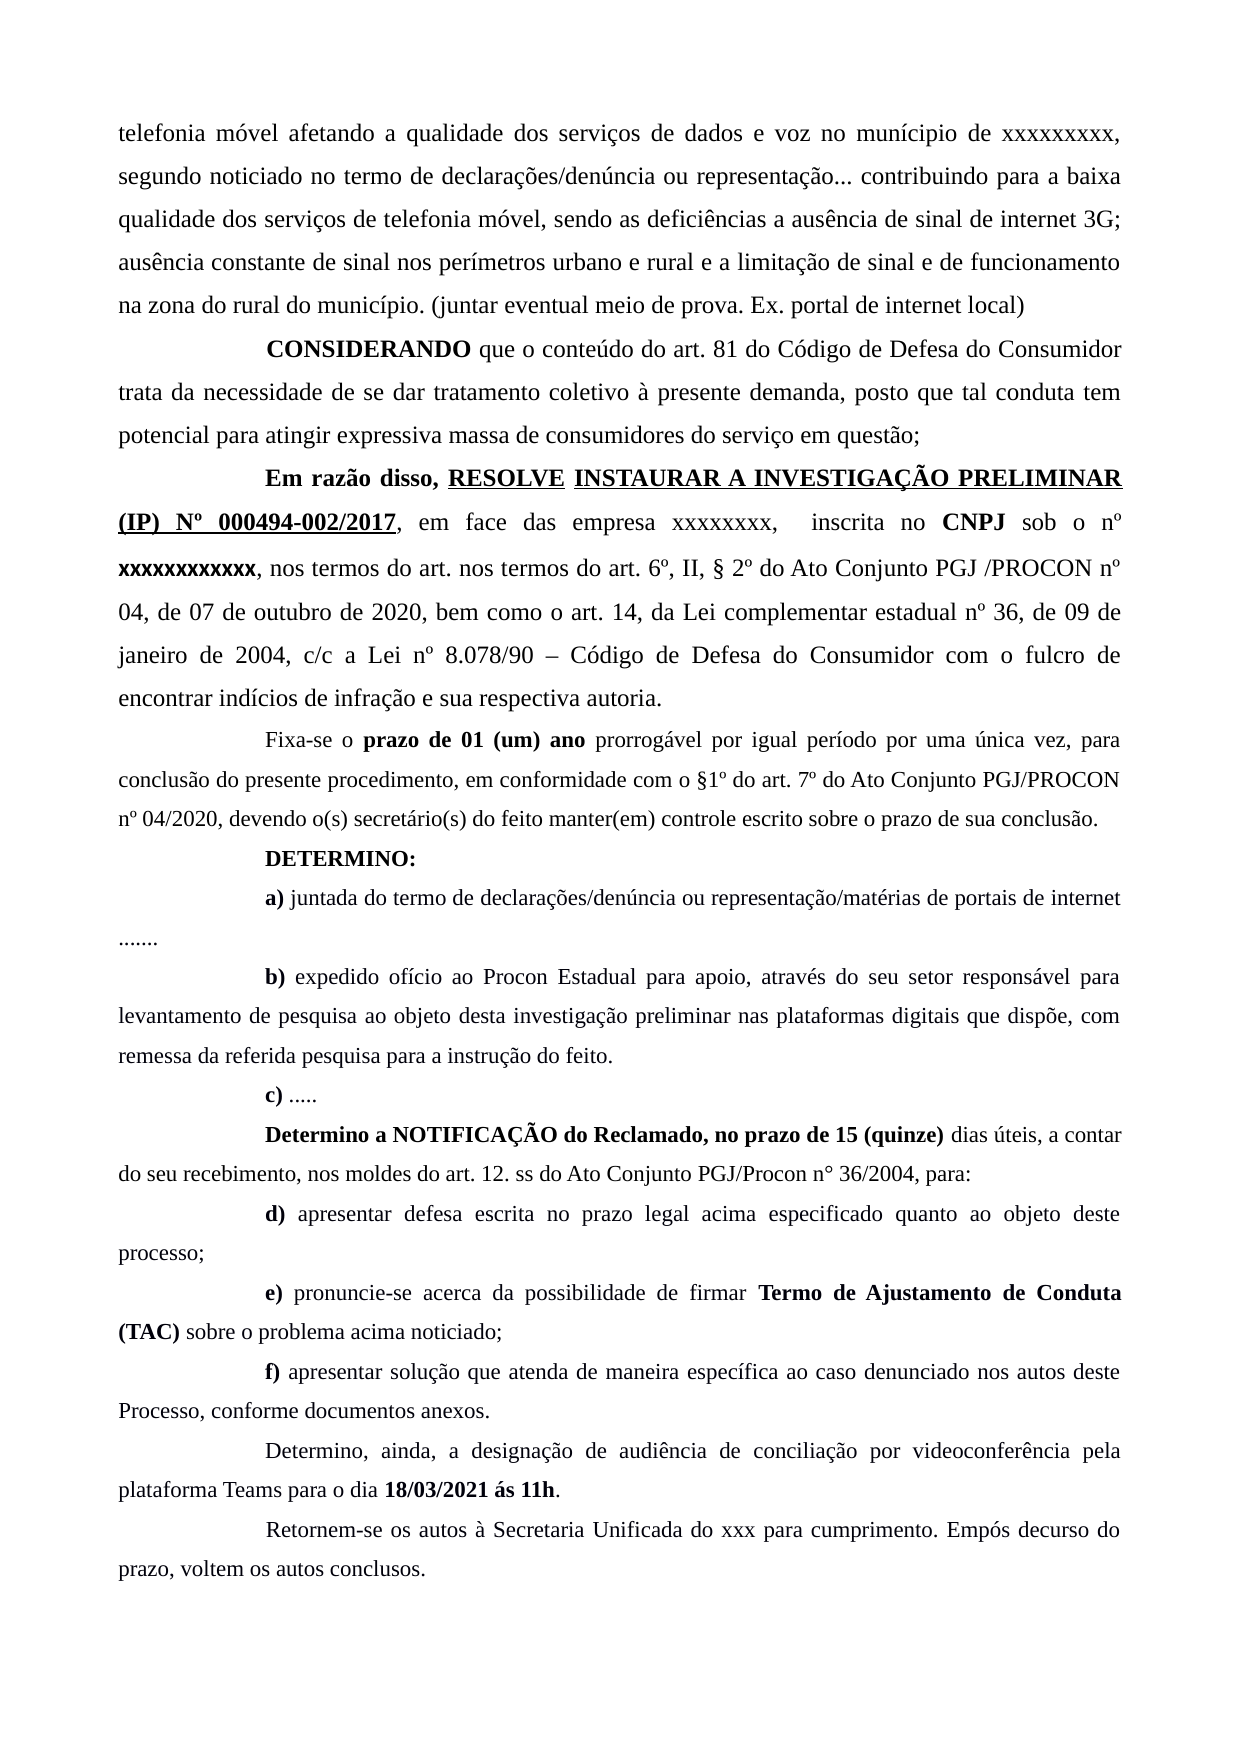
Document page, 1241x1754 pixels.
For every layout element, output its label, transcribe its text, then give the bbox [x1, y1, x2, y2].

text a) juntada do termo de declarações/denúncia ou representação/matérias de portais de internet ....... [118, 884, 1122, 950]
text DETERMINO: [118, 845, 1122, 871]
text b) expedido ofício ao Procon Estadual para apoio, através do seu setor responsável para levantamento de pesquisa ao objeto desta investigação preliminar nas plataformas digitais que dispõe, com remessa da referida pesquisa para a instrução do feito. [118, 963, 1122, 1068]
text CONSIDERANDO que o conteúdo do art. 81 do Código de Defesa do Consumidor trata da necessidade de se dar tratamento coletivo à presente demanda, posto que tal conduta tem potencial para atingir expressiva massa de consumidores do serviço em questão; [118, 334, 1122, 449]
text Em razão disso, RESOLVE INSTAURAR A INVESTIGAÇÃO PRELIMINAR (IP) Nº 000494-002/2017, em face das empresa xxxxxxxx, inscrita no CNPJ sob o nº xxxxxxxxxxxx, nos termos do art. nos termos do art. 6º, II, § 2º do Ato Conjunto PGJ /PROCON nº 04, de 07 de outubro de 2020, bem como o art. 14, da Lei complementar estadual nº 36, de 09 de janeiro de 2004, c/c a Lei nº 8.078/90 – Código de Defesa do Consumidor com o fulcro de encontrar indícios de infração e sua respectiva autoria. [118, 463, 1122, 712]
text e) pronuncie-se acerca da possibilidade de firmar Termo de Ajustamento de Conduta (TAC) sobre o problema acima noticiado; [118, 1279, 1122, 1345]
text Fixa-se o prazo de 01 (um) ano prorrogável por igual período por uma única vez, para conclusão do presente procedimento, em conformidade com o §1º do art. 7º do Ato Conjunto PGJ/PROCON nº 04/2020, devendo o(s) secretário(s) do feito manter(em) controle escrito sobre o prazo de sua conclusão. [118, 726, 1122, 832]
text d) apresentar defesa escrita no prazo legal acima especificado quanto ao objeto deste processo; [118, 1200, 1122, 1266]
text Determino, ainda, a designação de audiência de conciliação por videoconferência pela plataforma Teams para o dia 18/03/2021 ás 11h. [118, 1437, 1122, 1503]
text f) apresentar solução que atenda de maneira específica ao caso denunciado nos autos deste Processo, conforme documentos anexos. [118, 1358, 1122, 1424]
text c) ..... [118, 1082, 1122, 1108]
text Determino a NOTIFICAÇÃO do Reclamado, no prazo de 15 (quinze) dias úteis, a contar do seu recebimento, nos moldes do art. 12. ss do Ato Conjunto PGJ/Procon n° 36/2004, para: [118, 1121, 1122, 1187]
text Retornem-se os autos à Secretaria Unificada do xxx para cumprimento. Empós decurso do prazo, voltem os autos conclusos. [118, 1516, 1122, 1582]
text telefonia móvel afetando a qualidade dos serviços de dados e voz no munícipio de xxxxxxxxx, segundo noticiado no termo de declarações/denúncia ou representação... contribuindo para a baixa qualidade dos serviços de telefonia móvel, sendo as deficiências a ausência de sinal de internet 3G; ausência constante de sinal nos perímetros urbano e rural e a limitação de sinal e de funcionamento na zona do rural do município. (juntar eventual meio de prova. Ex. portal de internet local) [118, 118, 1122, 319]
